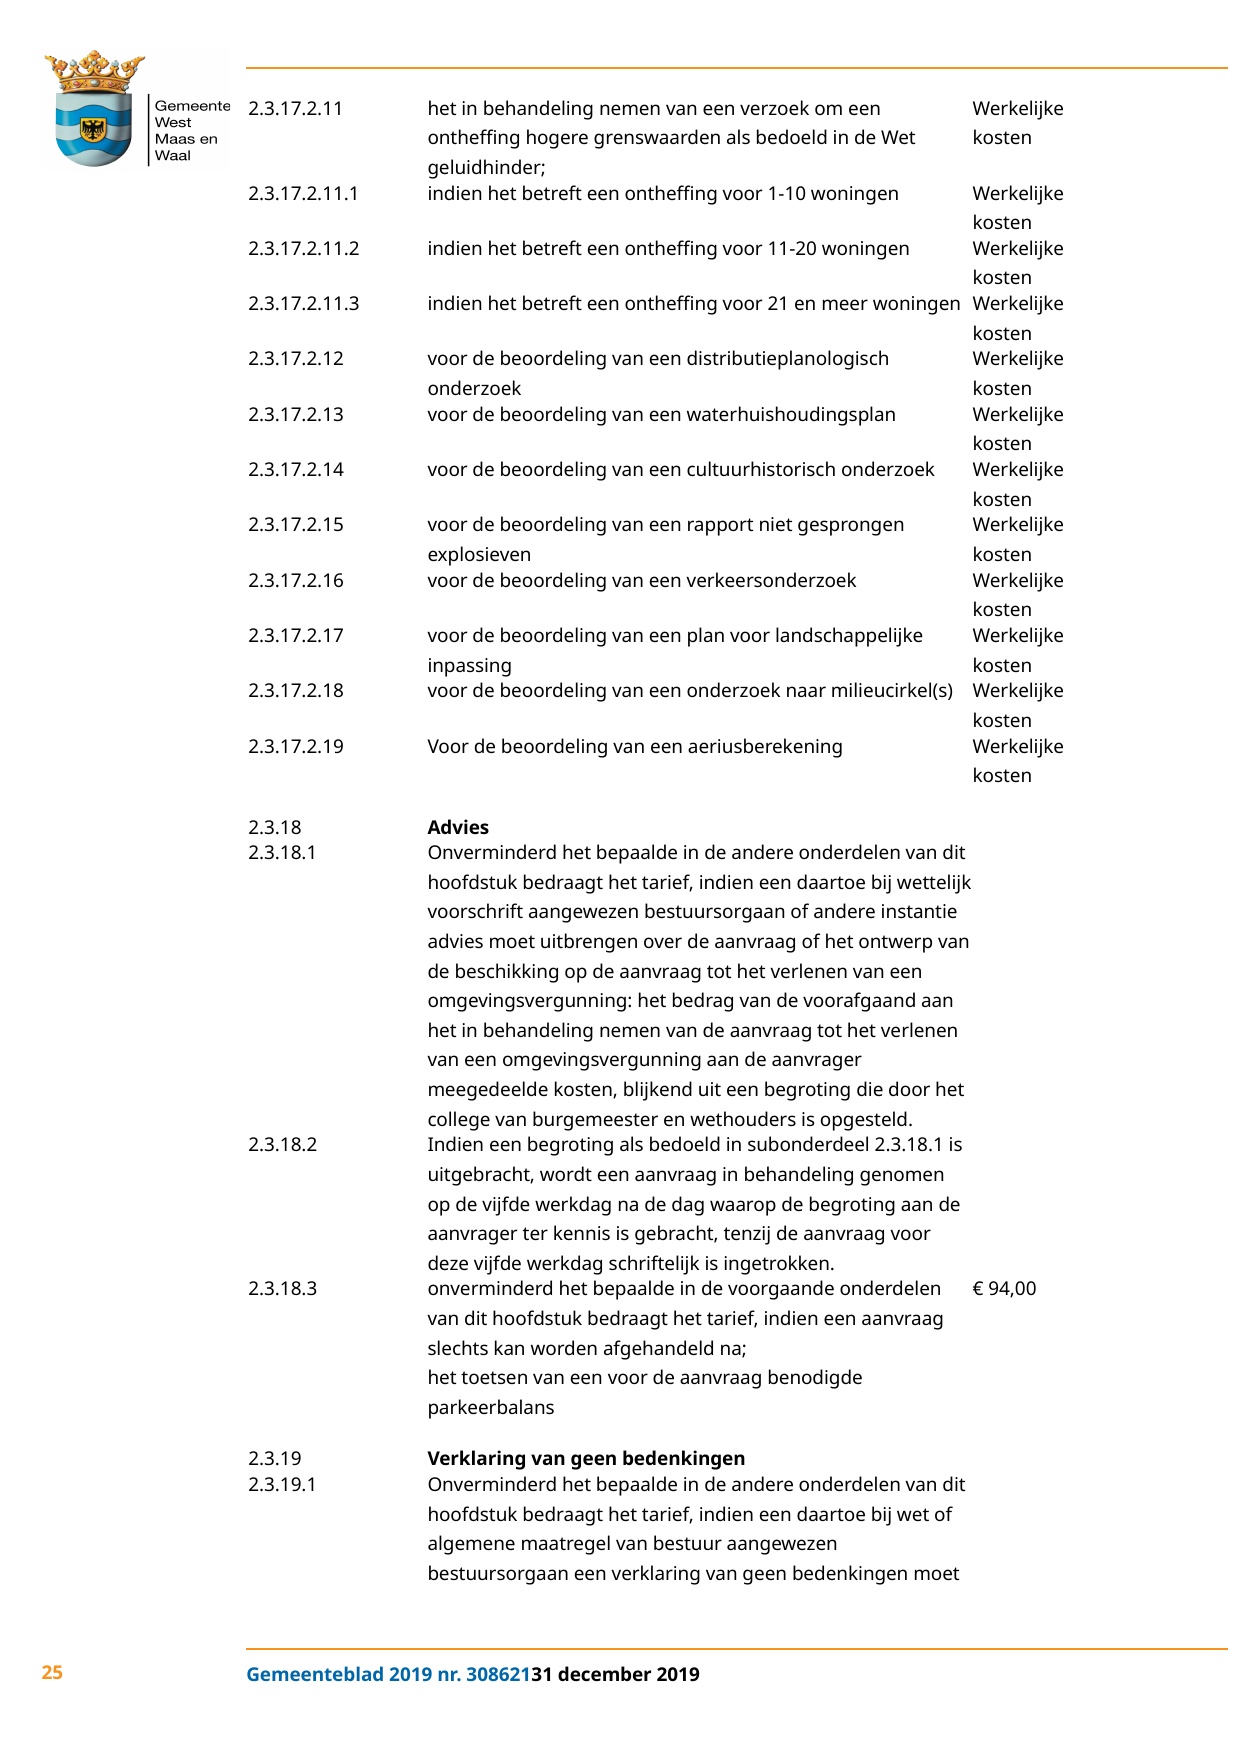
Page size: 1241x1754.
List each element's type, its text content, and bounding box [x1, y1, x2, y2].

table_cell 2.3.19 [248, 1445, 427, 1471]
table_cell [248, 1420, 427, 1445]
table_cell Werkelijke kosten [973, 733, 1152, 788]
table_cell Indien een begroting als bedoeld in subonderdeel 2.3.18.1 is uitgebracht, wordt een aanvraag in behandeling genomen op de vijfde werkdag na de dag waarop de begroting aan de aanvrager ter kennis is gebracht, tenzij de aanvraag voor deze vijfde werkdag schriftelijk is ingetrokken. [427, 1132, 972, 1276]
table_cell 2.3.17.2.16 [248, 567, 427, 622]
table_cell voor de beoordeling van een plan voor landschappelijke inpassing [427, 622, 972, 677]
table_cell Werkelijke kosten [973, 678, 1152, 733]
table_cell [427, 1420, 972, 1445]
table_cell [973, 1445, 1152, 1471]
table_cell voor de beoordeling van een onderzoek naar milieucirkel(s) [427, 678, 972, 733]
table_cell [973, 840, 1152, 1132]
table_cell Werkelijke kosten [973, 401, 1152, 456]
table_cell 2.3.17.2.18 [248, 678, 427, 733]
table_cell voor de beoordeling van een waterhuishoudingsplan [427, 401, 972, 456]
table_cell voor de beoordeling van een rapport niet gesprongen explosieven [427, 512, 972, 567]
table_cell 2.3.19.1 [248, 1471, 427, 1586]
table_cell Verklaring van geen bedenkingen [427, 1445, 972, 1471]
table_cell Voor de beoordeling van een aeriusberekening [427, 733, 972, 788]
table_cell Advies [427, 814, 972, 839]
table_cell 2.3.17.2.14 [248, 456, 427, 512]
table_cell Werkelijke kosten [973, 567, 1152, 622]
table_cell [248, 788, 427, 814]
table_cell voor de beoordeling van een verkeersonderzoek [427, 567, 972, 622]
table_cell indien het betreft een ontheffing voor 11-20 woningen [427, 235, 972, 290]
table_cell Werkelijke kosten [973, 235, 1152, 290]
table_cell [973, 1420, 1152, 1445]
table_cell Werkelijke kosten [973, 622, 1152, 677]
table_cell Werkelijke kosten [973, 456, 1152, 512]
table_cell indien het betreft een ontheffing voor 1-10 woningen [427, 180, 972, 235]
table_cell indien het betreft een ontheffing voor 21 en meer woningen [427, 290, 972, 346]
table_cell 2.3.18.2 [248, 1132, 427, 1276]
table_cell 2.3.17.2.19 [248, 733, 427, 788]
table_cell 2.3.17.2.11 [248, 95, 427, 180]
table_cell [973, 814, 1152, 839]
table_cell Werkelijke kosten [973, 95, 1152, 180]
table_cell Werkelijke kosten [973, 290, 1152, 346]
table_cell Werkelijke kosten [973, 512, 1152, 567]
table_cell Werkelijke kosten [973, 346, 1152, 401]
table_cell 2.3.18.3 [248, 1276, 427, 1420]
table_cell [973, 1471, 1152, 1586]
table_cell 2.3.17.2.13 [248, 401, 427, 456]
table_cell [427, 788, 972, 814]
table_cell [973, 1132, 1152, 1276]
table_cell 2.3.17.2.12 [248, 346, 427, 401]
table_cell 2.3.17.2.17 [248, 622, 427, 677]
table_cell Onverminderd het bepaalde in de andere onderdelen van dit hoofdstuk bedraagt het tarief, indien een daartoe bij wet of algemene maatregel van bestuur aangewezen bestuursorgaan een verklaring van geen bedenkingen moet [427, 1471, 972, 1586]
table_cell voor de beoordeling van een distributieplanologisch onderzoek [427, 346, 972, 401]
table_cell 2.3.17.2.11.3 [248, 290, 427, 346]
table_cell Werkelijke kosten [973, 180, 1152, 235]
picture [41, 47, 231, 172]
table_cell 2.3.18.1 [248, 840, 427, 1132]
table_cell 2.3.17.2.15 [248, 512, 427, 567]
table_cell 2.3.18 [248, 814, 427, 839]
table_cell onverminderd het bepaalde in de voorgaande onderdelen van dit hoofdstuk bedraagt het tarief, indien een aanvraag slechts kan worden afgehandeld na; het toetsen van een voor de aanvraag benodigde parkeerbalans [427, 1276, 972, 1420]
table_cell Onverminderd het bepaalde in de andere onderdelen van dit hoofdstuk bedraagt het tarief, indien een daartoe bij wettelijk voorschrift aangewezen bestuursorgaan of andere instantie advies moet uitbrengen over de aanvraag of het ontwerp van de beschikking op de aanvraag tot het verlenen van een omgevingsvergunning: het bedrag van de voorafgaand aan het in behandeling nemen van de aanvraag tot het verlenen van een omgevingsvergunning aan de aanvrager meegedeelde kosten, blijkend uit een begroting die door het college van burgemeester en wethouders is opgesteld. [427, 840, 972, 1132]
table_cell [973, 788, 1152, 814]
table_cell voor de beoordeling van een cultuurhistorisch onderzoek [427, 456, 972, 512]
table_cell 2.3.17.2.11.1 [248, 180, 427, 235]
table_cell € 94,00 [973, 1276, 1152, 1420]
table_cell 2.3.17.2.11.2 [248, 235, 427, 290]
table_cell het in behandeling nemen van een verzoek om een ontheffing hogere grenswaarden als bedoeld in de Wet geluidhinder; [427, 95, 972, 180]
